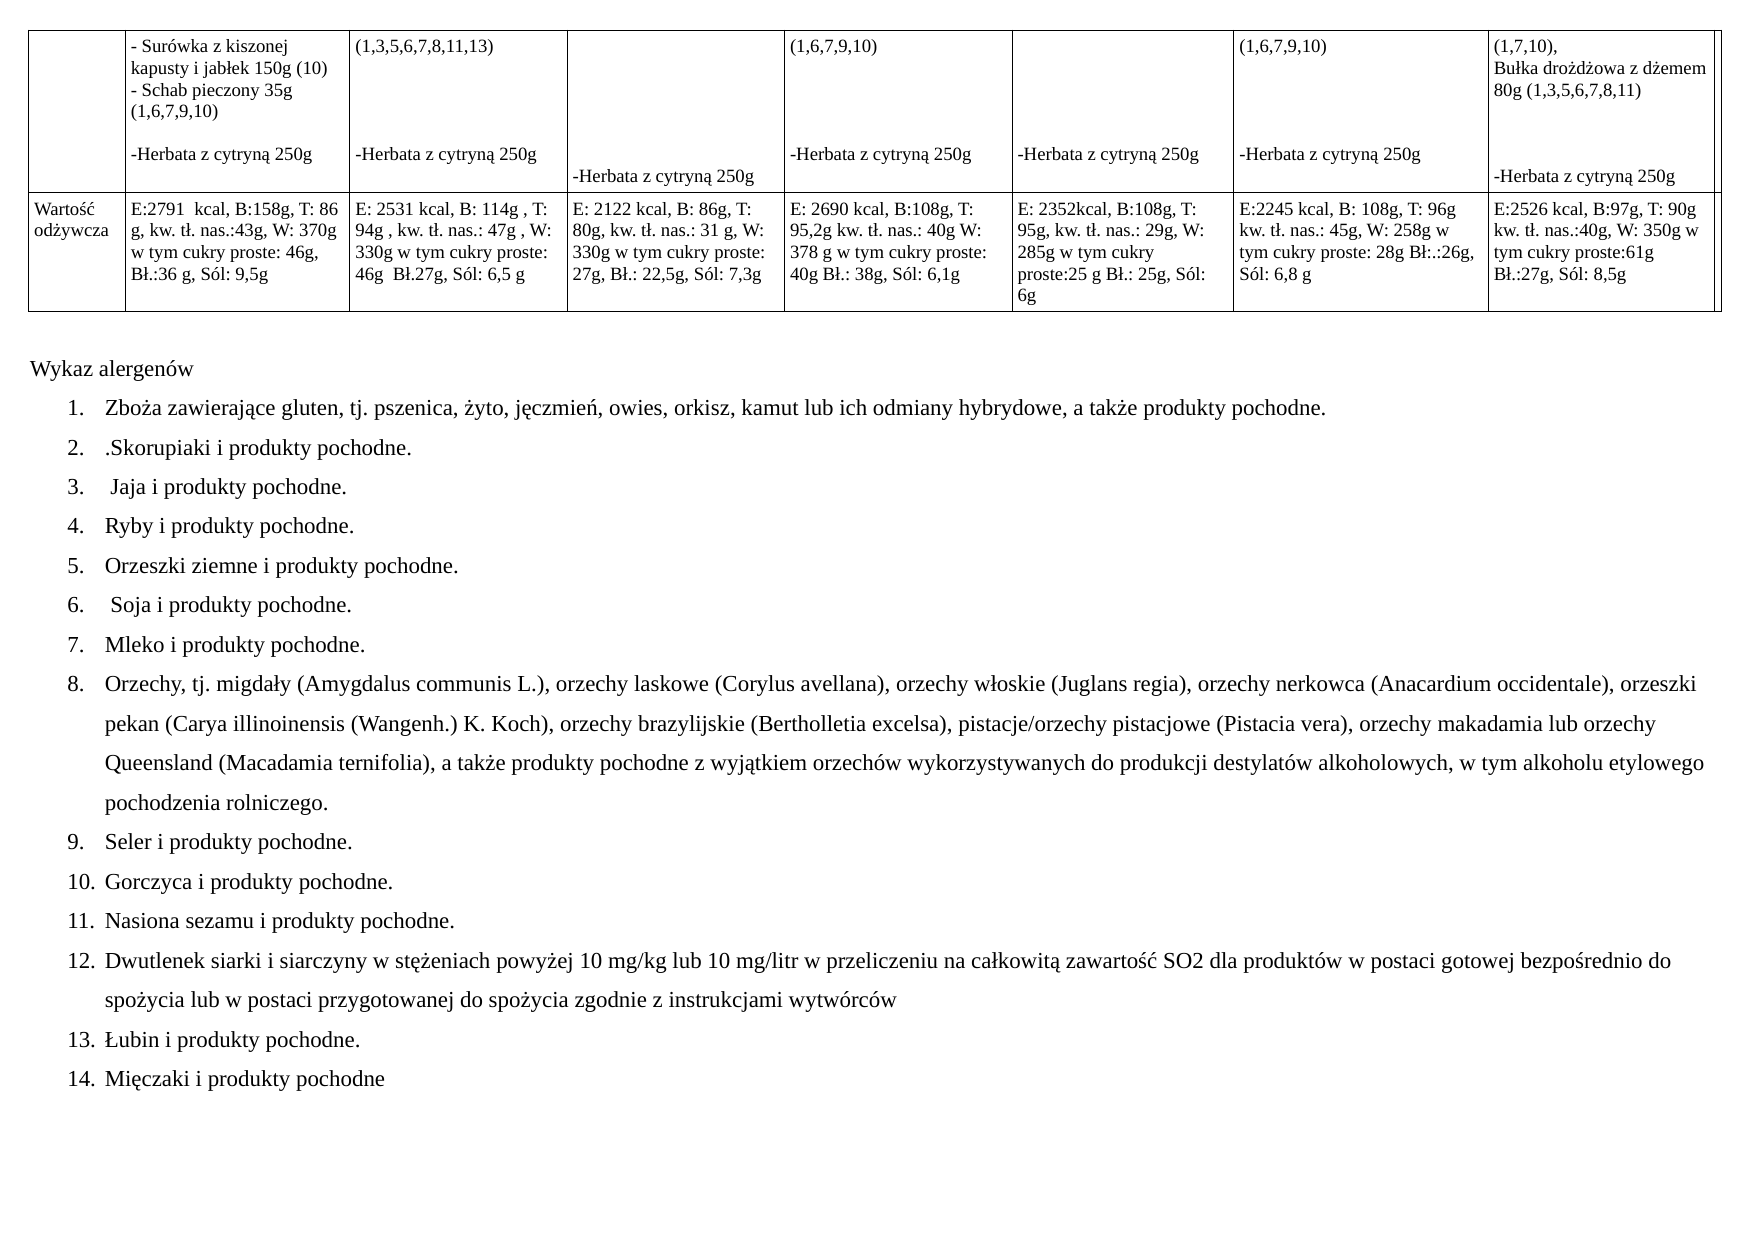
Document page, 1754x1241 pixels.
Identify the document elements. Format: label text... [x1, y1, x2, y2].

list Orzechy, tj. migdały (Amygdalus communis L.), orzechy laskowe (Corylus avellana), orzechy włoskie (Juglans regia), orzechy nerkowca (Anacardium occidentale), orzeszki pekan (Carya illinoinensis (Wangenh.) K. Koch), orzechy brazylijskie (Bertholletia excelsa), pistacje/orzechy pistacjowe (Pistacia vera), orzechy makadamia lub orzechy Queensland (Macadamia ternifolia), a także produkty pochodne z wyjątkiem orzechów wykorzystywanych do produkcji destylatów alkoholowych, w tym alkoholu etylowego pochodzenia rolniczego. [67, 670, 1724, 815]
list Gorczyca i produkty pochodne. [67, 868, 1724, 894]
table_cell E:2245 kcal, B: 108g, T: 96g kw. tł. nas.: 45g, W: 258g w tym cukry proste: 28g Bł:.:26g, Sól: 6,8 g [1234, 193, 1488, 311]
table_cell E:2526 kcal, B:97g, T: 90g kw. tł. nas.:40g, W: 350g w tym cukry proste:61g Bł.:27g, Sól: 8,5g [1489, 193, 1714, 311]
list Łubin i produkty pochodne. [67, 1026, 1724, 1052]
table_cell E:2791 kcal, B:158g, T: 86 g, kw. tł. nas.:43g, W: 370g w tym cukry proste: 46g, Bł.:36 g, Sól: 9,5g [126, 193, 349, 311]
table_cell -Herbata z cytryną 250g [568, 31, 784, 192]
list Mleko i produkty pochodne. [67, 631, 1724, 657]
table_cell (1,3,5,6,7,8,11,13) -Herbata z cytryną 250g [350, 31, 567, 192]
table_cell [1715, 193, 1721, 311]
table_cell Wartość odżywcza [29, 193, 125, 311]
text Wykaz alergenów [29, 354, 1724, 381]
list Zboża zawierające gluten, tj. pszenica, żyto, jęczmień, owies, orkisz, kamut lub ich odmiany hybrydowe, a także produkty pochodne. [67, 394, 1724, 420]
list Mięczaki i produkty pochodne [67, 1065, 1724, 1092]
table_cell (1,6,7,9,10) -Herbata z cytryną 250g [1234, 31, 1488, 192]
table_cell -Herbata z cytryną 250g [1013, 31, 1233, 192]
list Jaja i produkty pochodne. [67, 473, 1724, 499]
list Soja i produkty pochodne. [67, 591, 1724, 618]
table_cell - Surówka z kiszonej kapusty i jabłek 150g (10) - Schab pieczony 35g (1,6,7,9,10) -Herbata z cytryną 250g [126, 31, 349, 192]
list Nasiona sezamu i produkty pochodne. [67, 907, 1724, 934]
table_cell E: 2352kcal, B:108g, T: 95g, kw. tł. nas.: 29g, W: 285g w tym cukry proste:25 g Bł.: 25g, Sól: 6g [1013, 193, 1233, 311]
table_cell (1,6,7,9,10) -Herbata z cytryną 250g [785, 31, 1012, 192]
table_cell (1,7,10), Bułka drożdżowa z dżemem 80g (1,3,5,6,7,8,11) -Herbata z cytryną 250g [1489, 31, 1714, 192]
table_cell [1715, 31, 1721, 192]
table_cell E: 2122 kcal, B: 86g, T: 80g, kw. tł. nas.: 31 g, W: 330g w tym cukry proste: 27g, Bł.: 22,5g, Sól: 7,3g [568, 193, 784, 311]
list Ryby i produkty pochodne. [67, 512, 1724, 539]
table_cell E: 2531 kcal, B: 114g , T: 94g , kw. tł. nas.: 47g , W: 330g w tym cukry proste: 46g Bł.27g, Sól: 6,5 g [350, 193, 567, 311]
list Dwutlenek siarki i siarczyny w stężeniach powyżej 10 mg/kg lub 10 mg/litr w przeliczeniu na całkowitą zawartość SO2 dla produktów w postaci gotowej bezpośrednio do spożycia lub w postaci przygotowanej do spożycia zgodnie z instrukcjami wytwórców [67, 947, 1724, 1013]
list Seler i produkty pochodne. [67, 828, 1724, 855]
list Orzeszki ziemne i produkty pochodne. [67, 552, 1724, 578]
table_cell E: 2690 kcal, B:108g, T: 95,2g kw. tł. nas.: 40g W: 378 g w tym cukry proste: 40g Bł.: 38g, Sól: 6,1g [785, 193, 1012, 311]
list .Skorupiaki i produkty pochodne. [67, 433, 1724, 460]
table_cell [29, 31, 125, 192]
